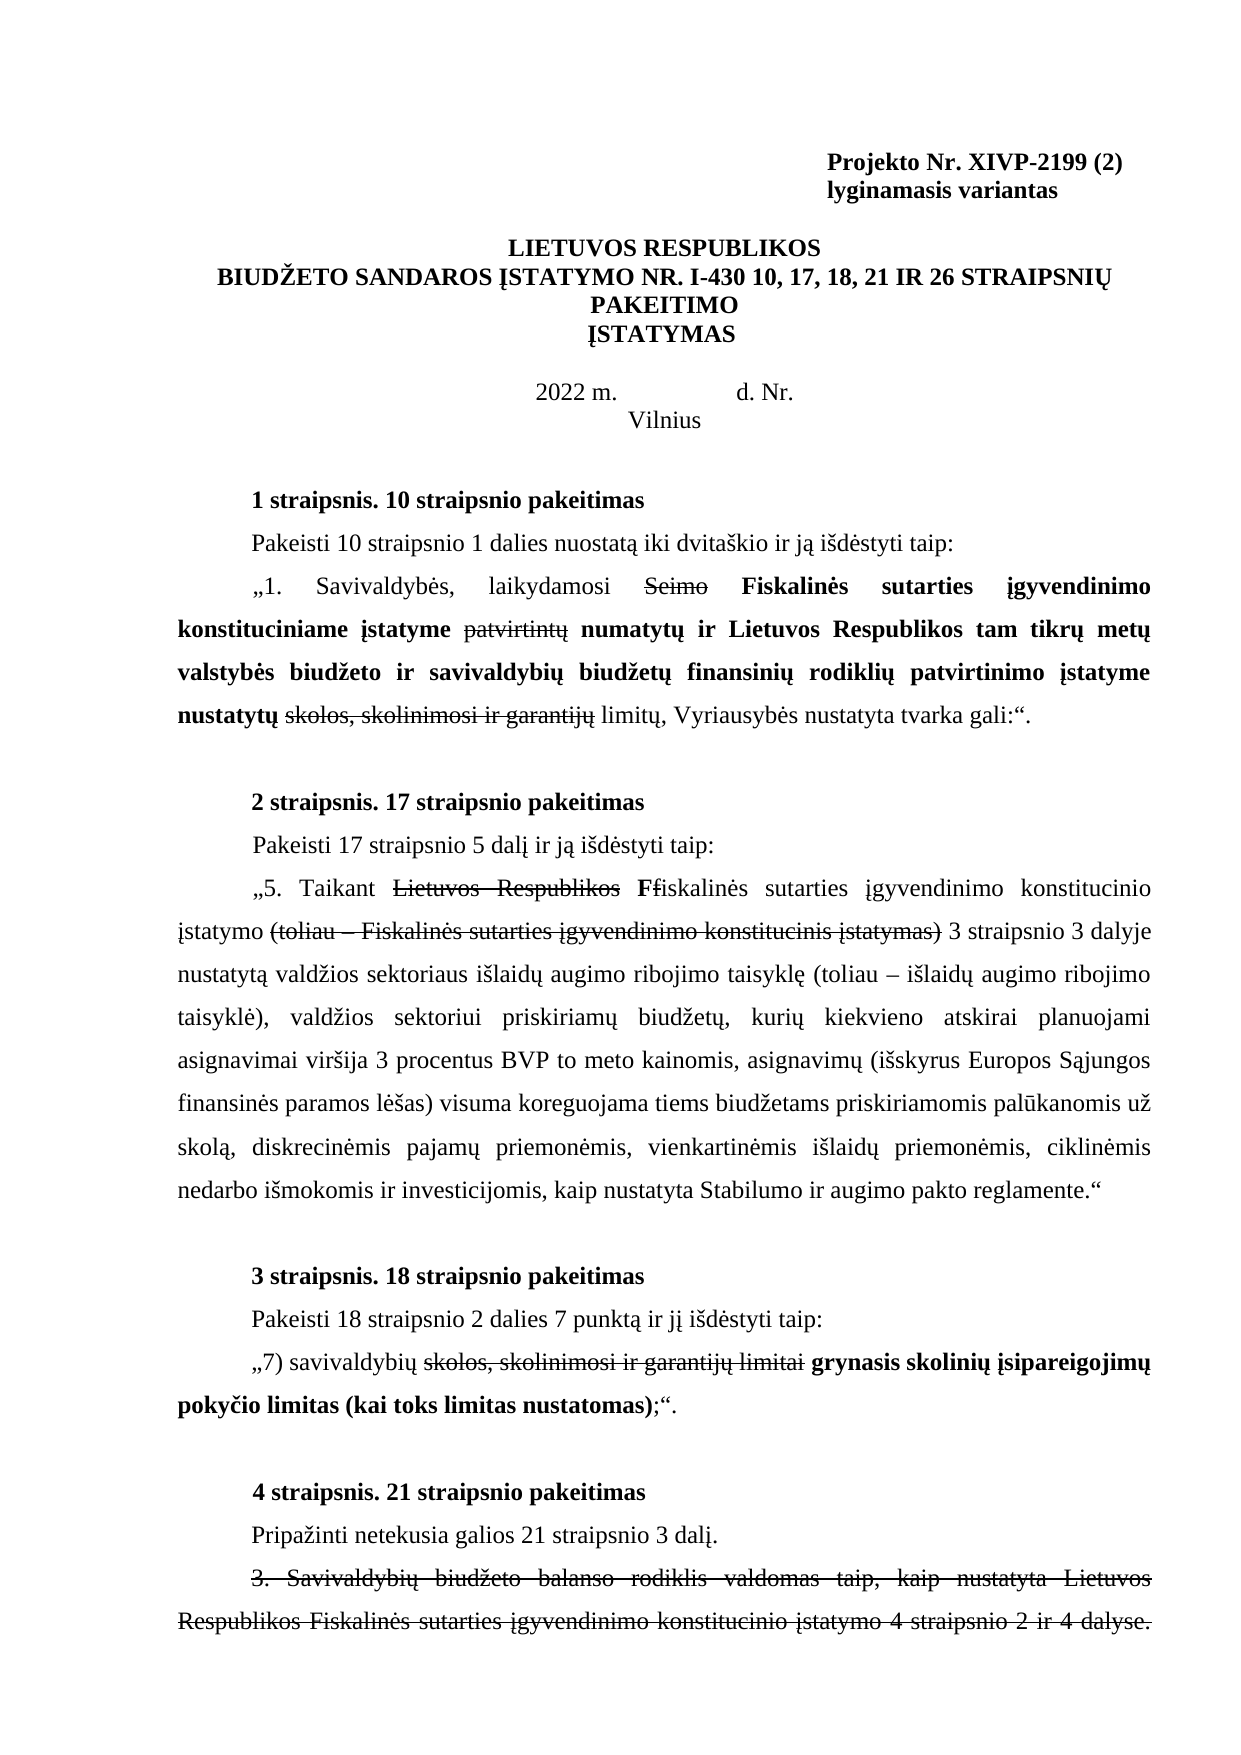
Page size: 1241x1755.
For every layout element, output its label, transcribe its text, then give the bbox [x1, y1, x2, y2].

text Pakeisti 10 straipsnio 1 dalies nuostatą iki dvitaškio ir ją išdėstyti taip: [177, 528, 1152, 557]
text Pakeisti 17 straipsnio 5 dalį ir ją išdėstyti taip: [177, 830, 1152, 858]
text „5. Taikant Lietuvos Respublikos Ffiskalinės sutarties įgyvendinimo konstitucinio įstatymo (toliau – Fiskalinės sutarties įgyvendinimo konstitucinis įstatymas) 3 straipsnio 3 dalyje nustatytą valdžios sektoriaus išlaidų augimo ribojimo taisyklę (toliau – išlaidų augimo ribojimo taisyklė), valdžios sektoriui priskiriamų biudžetų, kurių kiekvieno atskirai planuojami asignavimai viršija 3 procentus BVP to meto kainomis, asignavimų (išskyrus Europos Sąjungos finansinės paramos lėšas) visuma koreguojama tiems biudžetams priskiriamomis palūkanomis už skolą, diskrecinėmis pajamų priemonėmis, vienkartinėmis išlaidų priemonėmis, ciklinėmis nedarbo išmokomis ir investicijomis, kaip nustatyta Stabilumo ir augimo pakto reglamente.“ [177, 873, 1152, 1203]
text Vilnius [177, 406, 1152, 434]
text 3. Savivaldybių biudžeto balanso rodiklis valdomas taip, kaip nustatyta Lietuvos Respublikos Fiskalinės sutarties įgyvendinimo konstitucinio įstatymo 4 straipsnio 2 ir 4 dalyse. Savivaldybės biudžeto einamųjų metų pajamos koreguojamos pridedant nepanaudotą pajamų dalį – praėjusių metų biudžeto pajamų dalį, kuri viršija praėjusių metų panaudotus asignavimus (toliau – nepanaudota pajamų dalis). Einamųjų metų savivaldybės biudžete turi būti numatyti asignavimai visiems trumpalaikiams įsipareigojimams, išskyrus skolinius įsipareigojimus (toliau – trumpalaikiai įsipareigojimai), buvusiems praėjusių metų gruodžio 31 dieną, padengti, nebent trumpalaikiai įsipareigojimai viršija nepanaudotų pajamų dalį – tada numatomų padengti trumpalaikių įsipareigojimų suma turi būti ne mažesnė negu nepanaudota pajamų dalis. [177, 1563, 1152, 1622]
text „1. Savivaldybės, laikydamosi Seimo Fiskalinės sutarties įgyvendinimo konstituciniame įstatyme patvirtintų numatytų ir Lietuvos Respublikos tam tikrų metų valstybės biudžeto ir savivaldybių biudžetų finansinių rodiklių patvirtinimo įstatyme nustatytų skolos, skolinimosi ir garantijų limitų, Vyriausybės nustatyta tvarka gali:“. [177, 571, 1152, 729]
text Pripažinti netekusia galios 21 straipsnio 3 dalį. [177, 1520, 1152, 1548]
text 3 straipsnis. 18 straipsnio pakeitimas [177, 1261, 1152, 1290]
text Pakeisti 18 straipsnio 2 dalies 7 punktą ir jį išdėstyti taip: [177, 1304, 1152, 1333]
text Projekto Nr. XIVP-2199 (2) [827, 147, 1152, 176]
text 4 straipsnis. 21 straipsnio pakeitimas [177, 1477, 1152, 1505]
text 2 straipsnis. 17 straipsnio pakeitimas [177, 787, 1152, 815]
text 2022 m. d. Nr. [177, 377, 1152, 406]
text įstatymas [177, 319, 1152, 348]
text LIETUVOS RESPUBLIKOS [177, 233, 1152, 262]
text BIUDŽETO SANDAROS ĮSTATYMO NR. I-430 10, 17, 18, 21 ir 26 straipsnių pakeitimo [177, 262, 1152, 319]
text 1 straipsnis. 10 straipsnio pakeitimas [177, 485, 1152, 513]
text „7) savivaldybių skolos, skolinimosi ir garantijų limitai grynasis skolinių įsipareigojimų pokyčio limitas (kai toks limitas nustatomas);“. [177, 1347, 1152, 1419]
text lyginamasis variantas [827, 176, 1152, 204]
